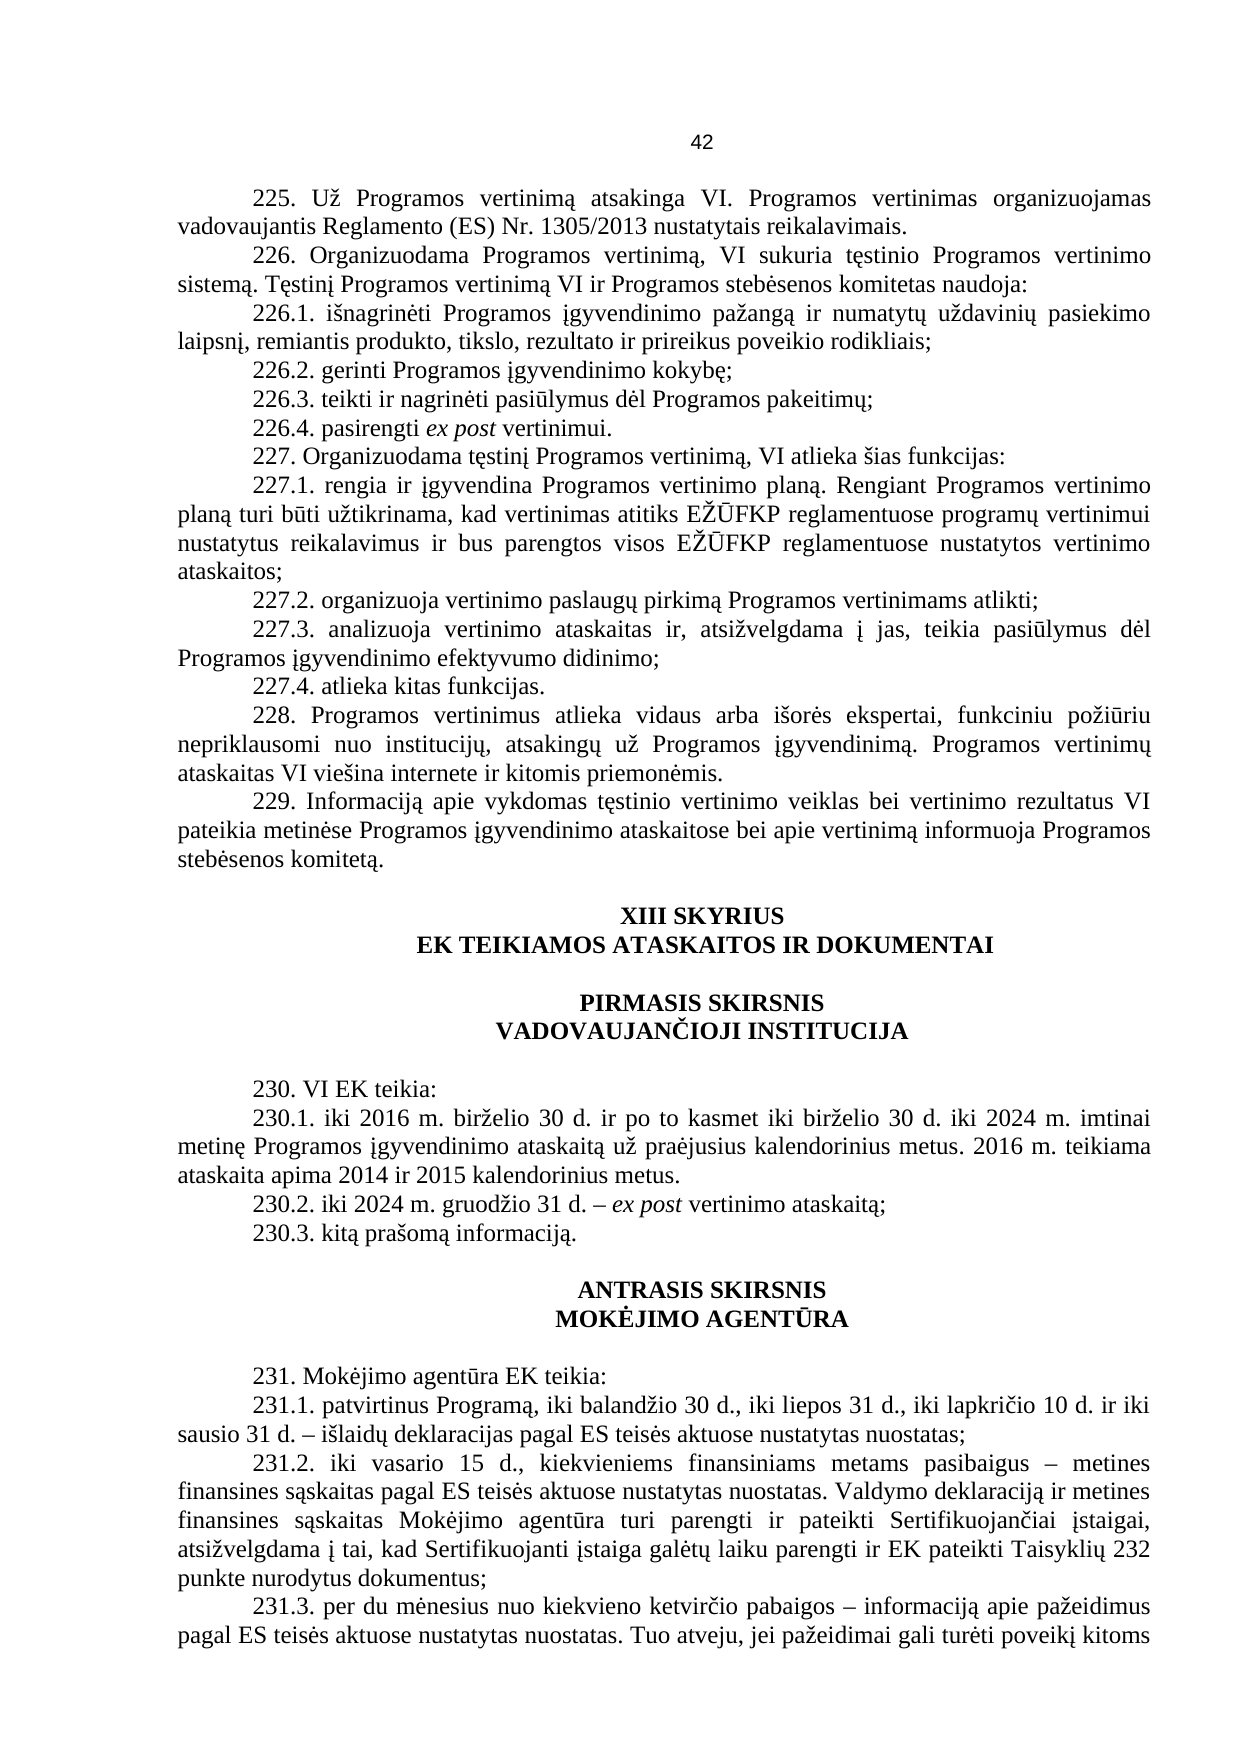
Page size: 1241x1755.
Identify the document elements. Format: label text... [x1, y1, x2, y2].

text 230. VI EK teikia: [177, 1074, 1152, 1103]
text 226.3. teikti ir nagrinėti pasiūlymus dėl Programos pakeitimų; [177, 384, 1152, 413]
text VADOVAUJANČIOJI INSTITUCIJA [177, 1016, 1152, 1045]
text MOKĖJIMO AGENTŪRA [177, 1304, 1152, 1333]
text 226.4. pasirengti ex post vertinimui. [177, 413, 1152, 441]
text PIRMASIS SKIRSNIS [177, 988, 1152, 1016]
text 226. Organizuodama Programos vertinimą, VI sukuria tęstinio Programos vertinimo sistemą. Tęstinį Programos vertinimą VI ir Programos stebėsenos komitetas naudoja: [177, 240, 1152, 298]
text 227.1. rengia ir įgyvendina Programos vertinimo planą. Rengiant Programos vertinimo planą turi būti užtikrinama, kad vertinimas atitiks EŽŪFKP reglamentuose programų vertinimui nustatytus reikalavimus ir bus parengtos visos EŽŪFKP reglamentuose nustatytos vertinimo ataskaitos; [177, 470, 1152, 585]
text 231.3. per du mėnesius nuo kiekvieno ketvirčio pabaigos – informaciją apie pažeidimus pagal ES teisės aktuose nustatytas nuostatas. Tuo atveju, jei pažeidimai gali turėti poveikį kitoms [177, 1591, 1152, 1649]
text 228. Programos vertinimus atlieka vidaus arba išorės ekspertai, funkciniu požiūriu nepriklausomi nuo institucijų, atsakingų už Programos įgyvendinimą. Programos vertinimų ataskaitas VI viešina internete ir kitomis priemonėmis. [177, 700, 1152, 786]
text 227.4. atlieka kitas funkcijas. [177, 671, 1152, 700]
text XIII SKYRIUS [177, 901, 1152, 930]
text 226.1. išnagrinėti Programos įgyvendinimo pažangą ir numatytų uždavinių pasiekimo laipsnį, remiantis produkto, tikslo, rezultato ir prireikus poveikio rodikliais; [177, 298, 1152, 355]
text 230.1. iki 2016 m. birželio 30 d. ir po to kasmet iki birželio 30 d. iki 2024 m. imtinai metinę Programos įgyvendinimo ataskaitą už praėjusius kalendorinius metus. 2016 m. teikiama ataskaita apima 2014 ir 2015 kalendorinius metus. [177, 1103, 1152, 1189]
text 227. Organizuodama tęstinį Programos vertinimą, VI atlieka šias funkcijas: [177, 441, 1152, 470]
text 231. Mokėjimo agentūra EK teikia: [177, 1361, 1152, 1390]
text 225. Už Programos vertinimą atsakinga VI. Programos vertinimas organizuojamas vadovaujantis Reglamento (ES) Nr. 1305/2013 nustatytais reikalavimais. [177, 183, 1152, 240]
text 230.3. kitą prašomą informaciją. [177, 1218, 1152, 1246]
text ANTRASIS SKIRSNIS [177, 1275, 1152, 1304]
text EK TEIKIAMOS ATASKAITOS IR DOKUMENTAI [177, 930, 1152, 959]
text 231.2. iki vasario 15 d., kiekvieniems finansiniams metams pasibaigus – metines finansines sąskaitas pagal ES teisės aktuose nustatytas nuostatas. Valdymo deklaraciją ir metines finansines sąskaitas Mokėjimo agentūra turi parengti ir pateikti Sertifikuojančiai įstaigai, atsižvelgdama į tai, kad Sertifikuojanti įstaiga galėtų laiku parengti ir EK pateikti Taisyklių 232 punkte nurodytus dokumentus; [177, 1448, 1152, 1591]
text 226.2. gerinti Programos įgyvendinimo kokybę; [177, 355, 1152, 384]
text 230.2. iki 2024 m. gruodžio 31 d. – ex post vertinimo ataskaitą; [177, 1189, 1152, 1218]
text 231.1. patvirtinus Programą, iki balandžio 30 d., iki liepos 31 d., iki lapkričio 10 d. ir iki sausio 31 d. – išlaidų deklaracijas pagal ES teisės aktuose nustatytas nuostatas; [177, 1390, 1152, 1448]
text 227.2. organizuoja vertinimo paslaugų pirkimą Programos vertinimams atlikti; [177, 585, 1152, 614]
text 227.3. analizuoja vertinimo ataskaitas ir, atsižvelgdama į jas, teikia pasiūlymus dėl Programos įgyvendinimo efektyvumo didinimo; [177, 614, 1152, 671]
text 229. Informaciją apie vykdomas tęstinio vertinimo veiklas bei vertinimo rezultatus VI pateikia metinėse Programos įgyvendinimo ataskaitose bei apie vertinimą informuoja Programos stebėsenos komitetą. [177, 786, 1152, 873]
